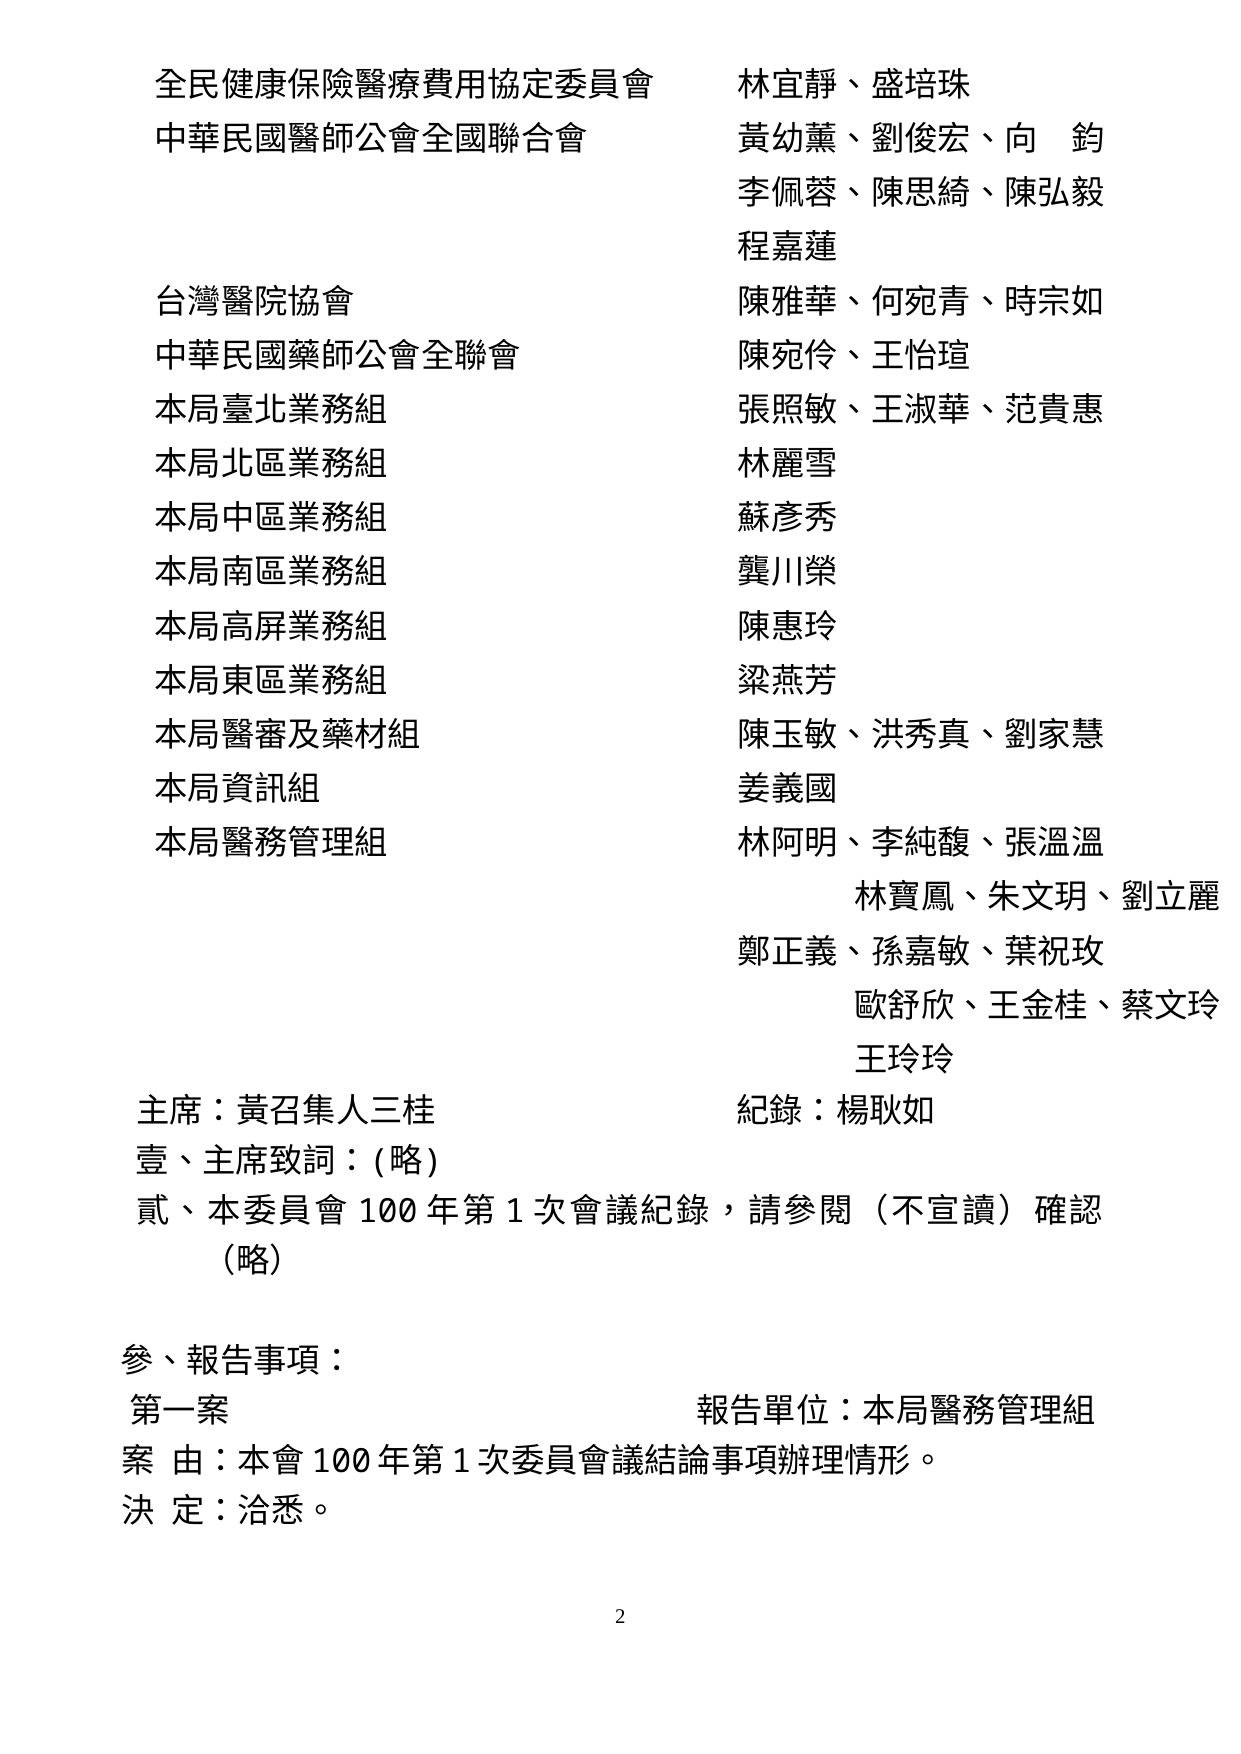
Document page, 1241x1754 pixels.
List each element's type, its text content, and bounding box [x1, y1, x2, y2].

text 參、報告事項： [120, 1332, 1104, 1382]
table_cell 本局中區業務組 蘇彥秀 [151, 486, 1240, 541]
table_cell 本局東區業務組 粱燕芳 [151, 649, 1240, 703]
text 壹、主席致詞：(略) [123, 1132, 1104, 1182]
table_cell 中華民國醫師公會全國聯合會 黃幼薰、劉俊宏、向 鈞 李佩蓉、陳思綺、陳弘毅 程嘉蓮 台灣醫院協會 陳雅華、何宛青、時宗如 中華民國藥師公會全聯會 陳宛伶、王怡瑄 本局臺北業務組 張照敏、王淑華、范貴惠 [151, 107, 1240, 432]
table_cell 全民健康保險醫療費用協定委員會 林宜靜、盛培珠 [151, 53, 1240, 107]
text 主席：黃召集人三桂 紀錄：楊耿如 [136, 1082, 1104, 1132]
text 貳、本委員會100年第1次會議紀錄，請參閱（不宣讀）確認（略） [136, 1182, 1104, 1282]
table_cell 本局高屏業務組 陳惠玲 [151, 595, 1240, 649]
table_cell 歐舒欣、王金桂、蔡文玲 [151, 974, 1240, 1028]
table_cell 王玲玲 [151, 1028, 1240, 1082]
text 決 定：洽悉。 [121, 1482, 1104, 1532]
table_cell 本局資訊組 姜義國 [151, 757, 1240, 811]
table_cell 本局北區業務組 林麗雪 [151, 432, 1240, 486]
table_cell 本局南區業務組 龔川榮 [151, 541, 1240, 595]
table_cell 林寶鳳、朱文玥、劉立麗 鄭正義、孫嘉敏、葉祝玫 [151, 866, 1240, 974]
table_cell 本局醫務管理組 林阿明、李純馥、張溫溫 [151, 811, 1240, 866]
text 案 由：本會100年第1次委員會議結論事項辦理情形。 [121, 1432, 1104, 1482]
table_cell 本局醫審及藥材組 陳玉敏、洪秀真、劉家慧 [151, 703, 1240, 757]
text 第一案 報告單位：本局醫務管理組 [121, 1382, 1104, 1432]
